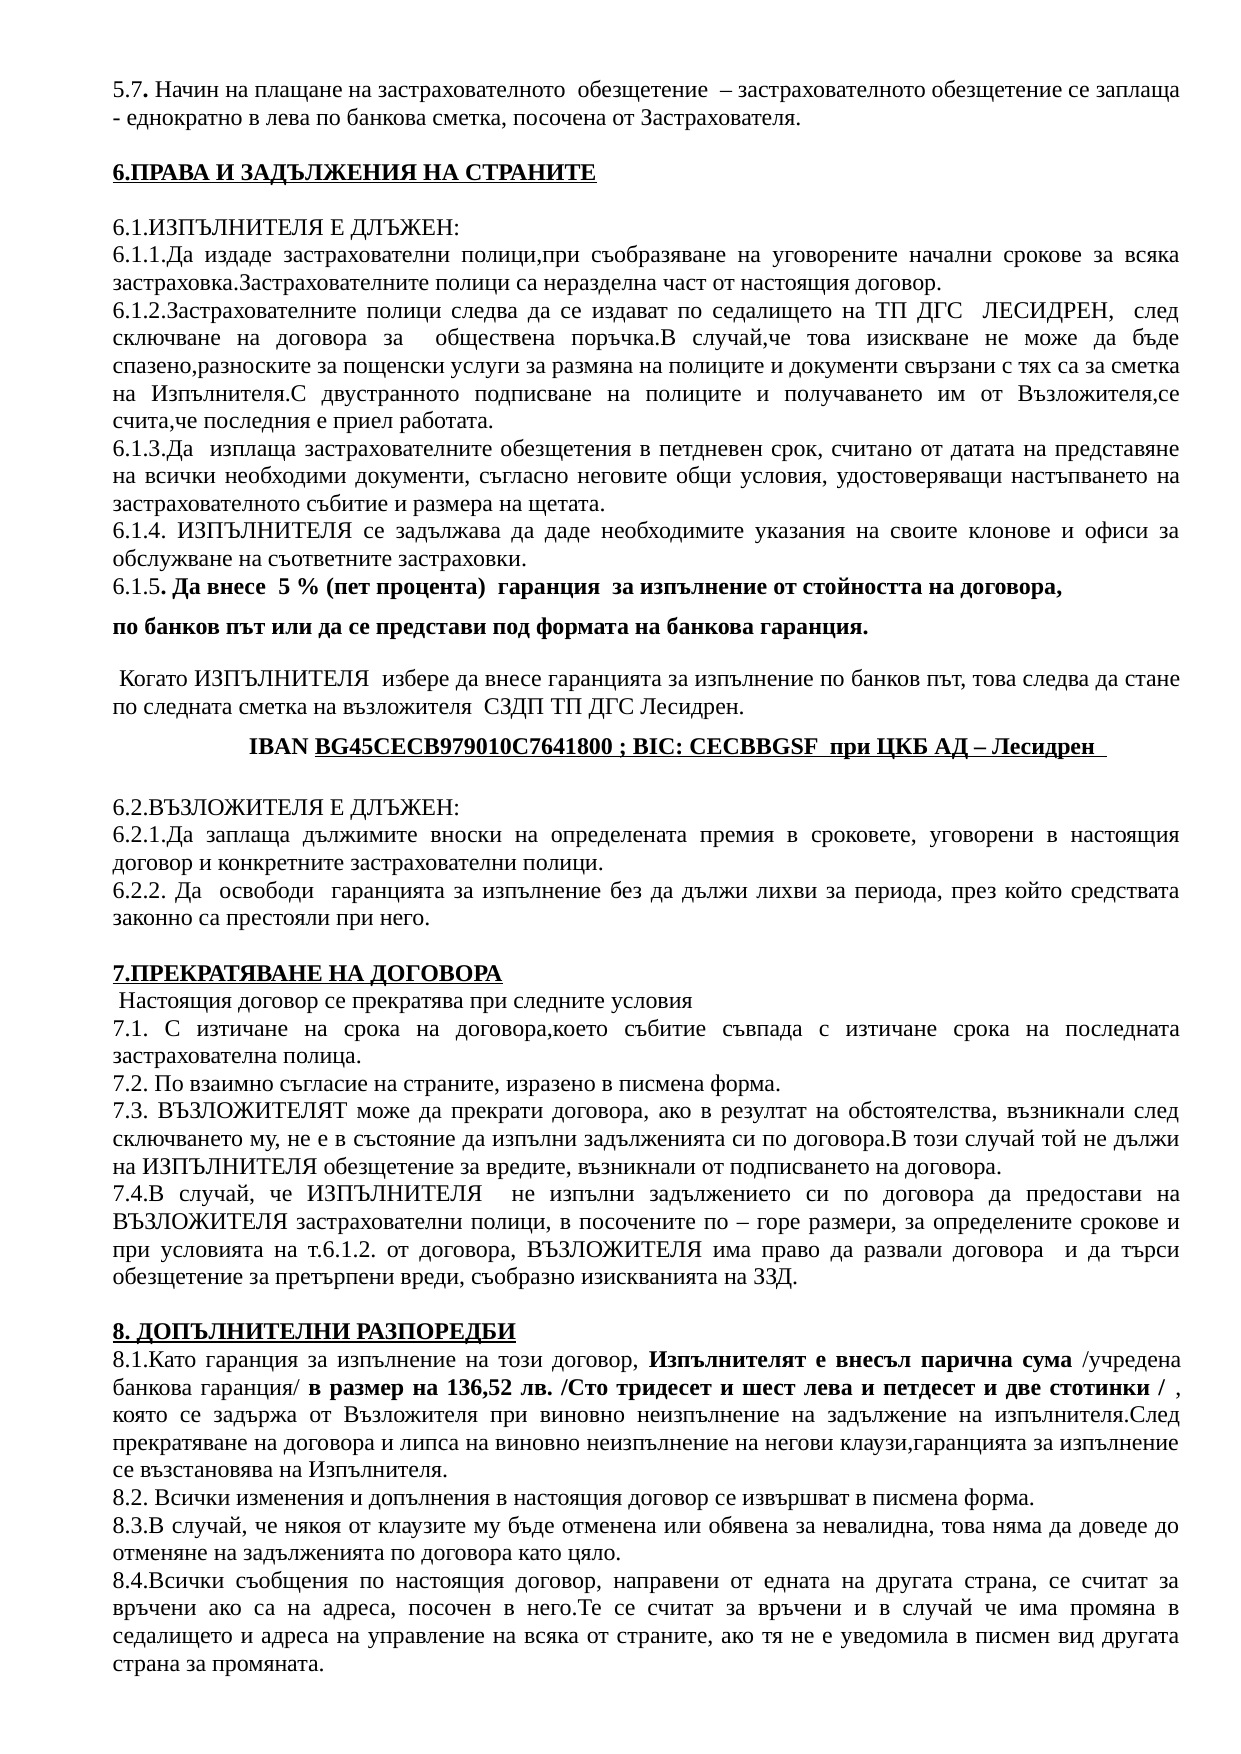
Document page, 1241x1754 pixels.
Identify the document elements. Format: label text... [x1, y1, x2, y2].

text 8.2. Всички изменения и допълнения в настоящия договор се извършват в писмена форма. [112, 1483, 1181, 1511]
subtitle 6.1.5. Да внесе 5 % (пет процента) гаранция за изпълнение от стойността на договора, [112, 572, 1181, 599]
text 7.ПРЕКРАТЯВАНЕ НА ДОГОВОРА [112, 958, 1181, 986]
text 8.3.В случай, че някоя от клаузите му бъде отменена или обявена за невалидна, това няма да доведе до отменяне на задълженията по договора като цяло. [112, 1511, 1181, 1566]
text Когато ИЗПЪЛНИТЕЛЯ избере да внесе гаранцията за изпълнение по банков път, това следва да стане по следната сметка на възложителя СЗДП ТП ДГС Лесидрен. [112, 664, 1181, 720]
text Настоящия договор се прекратява при следните условия [112, 986, 1181, 1014]
text 8.4.Всички съобщения по настоящия договор, направени от едната на другата страна, се считат за връчени ако са на адреса, посочен в него.Те се считат за връчени и в случай че има промяна в седалището и адреса на управление на всяка от страните, ако тя не е уведомила в писмен вид другата страна за промяната. [112, 1566, 1181, 1676]
text 6.1.2.Застрахователните полици следва да се издават по седалището на ТП ДГС ЛЕСИДРЕН, след сключване на договора за обществена поръчка.В случай,че това изискване не може да бъде спазено,разноските за пощенски услуги за размяна на полиците и документи свързани с тях са за сметка на Изпълнителя.С двустранното подписване на полиците и получаването им от Възложителя,се счита,че последния е приел работата. [112, 296, 1181, 434]
text 7.4.В случай, че ИЗПЪЛНИТЕЛЯ не изпълни задължението си по договора да предостави на ВЪЗЛОЖИТЕЛЯ застрахователни полици, в посочените по – горе размери, за определените срокове и при условията на т.6.1.2. от договора, ВЪЗЛОЖИТЕЛЯ има право да развали договора и да търси обезщетение за претърпени вреди, съобразно изискванията на ЗЗД. [112, 1179, 1181, 1290]
text 7.1. С изтичане на срока на договора,което събитие съвпада с изтичане срока на последната застрахователна полица. [112, 1014, 1181, 1069]
text 6.ПРАВА И ЗАДЪЛЖЕНИЯ НА СТРАНИТЕ [112, 158, 1181, 185]
text 8. ДОПЪЛНИТЕЛНИ РАЗПОРЕДБИ [112, 1317, 1181, 1345]
text 6.2.2. Да освободи гаранцията за изпълнение без да дължи лихви за периода, през който средствата законно са престояли при него. [112, 876, 1181, 931]
text 6.2.ВЪЗЛОЖИТЕЛЯ Е ДЛЪЖЕН: [112, 793, 1181, 821]
text 8.1.Като гаранция за изпълнение на този договор, Изпълнителят е внесъл парична сума /учредена банкова гаранция/ в размер на 136,52 лв. /Сто тридесет и шест лева и петдесет и две стотинки / , която се задържа от Възложителя при виновно неизпълнение на задължение на изпълнителя.След прекратяване на договора и липса на виновно неизпълнение на негови клаузи,гаранцията за изпълнение се възстановява на Изпълнителя. [112, 1345, 1181, 1483]
text 6.1.3.Да изплаща застрахователните обезщетения в петдневен срок, считано от датата на представяне на всички необходими документи, съгласно неговите общи условия, удостоверяващи настъпването на застрахователното събитие и размера на щетата. [112, 434, 1181, 517]
text 5.7. Начин на плащане на застрахователното обезщетение – застрахователното обезщетение се заплаща - еднократно в лева по банкова сметка, посочена от Застрахователя. [112, 75, 1181, 130]
text 7.3. ВЪЗЛОЖИТЕЛЯТ може да прекрати договора, ако в резултат на обстоятелства, възникнали след сключването му, не е в състояние да изпълни задълженията си по договора.В този случай той не дължи на ИЗПЪЛНИТЕЛЯ обезщетение за вредите, възникнали от подписването на договора. [112, 1097, 1181, 1179]
text IBAN BG45CECB979010C7641800 ; BIC: CECBBGSF при ЦКБ АД – Лесидрен [112, 732, 1181, 760]
text по банков път или да се представи под формата на банкова гаранция. [112, 612, 1181, 639]
text 6.1.4. ИЗПЪЛНИТЕЛЯ се задължава да даде необходимите указания на своите клонове и офиси за обслужване на съответните застраховки. [112, 517, 1181, 572]
text 6.1.1.Да издаде застрахователни полици,при съобразяване на уговорените начални срокове за всяка застраховка.Застрахователните полици са неразделна част от настоящия договор. [112, 241, 1181, 296]
text 6.2.1.Да заплаща дължимите вноски на определената премия в сроковете, уговорени в настоящия договор и конкретните застрахователни полици. [112, 821, 1181, 876]
text 6.1.ИЗПЪЛНИТЕЛЯ Е ДЛЪЖЕН: [112, 213, 1181, 241]
text 7.2. По взаимно съгласие на страните, изразено в писмена форма. [112, 1069, 1181, 1097]
